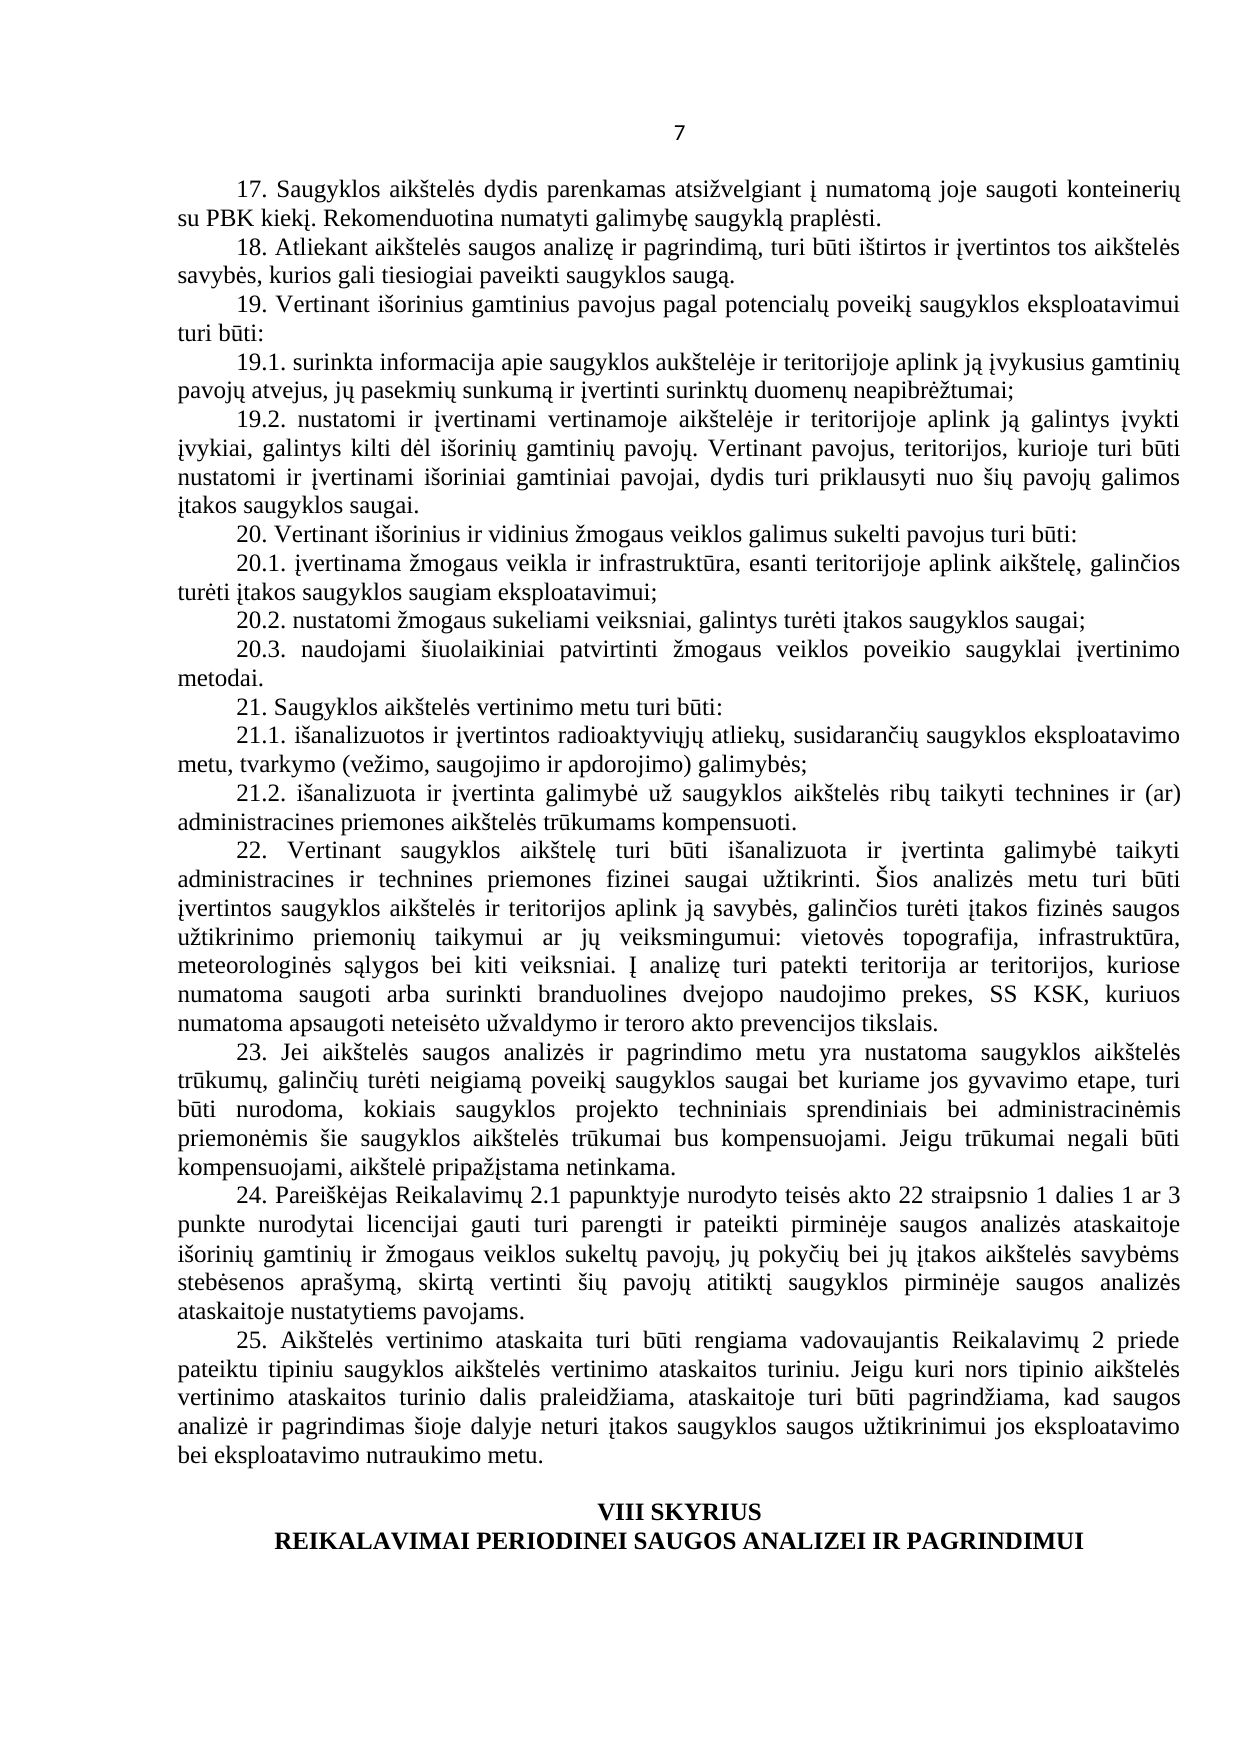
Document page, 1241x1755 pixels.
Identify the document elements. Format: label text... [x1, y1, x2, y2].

text 23. Jei aikštelės saugos analizės ir pagrindimo metu yra nustatoma saugyklos aikštelės trūkumų, galinčių turėti neigiamą poveikį saugyklos saugai bet kuriame jos gyvavimo etape, turi būti nurodoma, kokiais saugyklos projekto techniniais sprendiniais bei administracinėmis priemonėmis šie saugyklos aikštelės trūkumai bus kompensuojami. Jeigu trūkumai negali būti kompensuojami, aikštelė pripažįstama netinkama. [177, 1037, 1181, 1180]
text 19. Vertinant išorinius gamtinius pavojus pagal potencialų poveikį saugyklos eksploatavimui turi būti: [177, 289, 1181, 347]
text VIII SKYRIUS [177, 1497, 1181, 1526]
text 24. Pareiškėjas Reikalavimų 2.1 papunktyje nurodyto teisės akto 22 straipsnio 1 dalies 1 ar 3 punkte nurodytai licencijai gauti turi parengti ir pateikti pirminėje saugos analizės ataskaitoje išorinių gamtinių ir žmogaus veiklos sukeltų pavojų, jų pokyčių bei jų įtakos aikštelės savybėms stebėsenos aprašymą, skirtą vertinti šių pavojų atitiktį saugyklos pirminėje saugos analizės ataskaitoje nustatytiems pavojams. [177, 1180, 1181, 1325]
text 19.2. nustatomi ir įvertinami vertinamoje aikštelėje ir teritorijoje aplink ją galintys įvykti įvykiai, galintys kilti dėl išorinių gamtinių pavojų. Vertinant pavojus, teritorijos, kurioje turi būti nustatomi ir įvertinami išoriniai gamtiniai pavojai, dydis turi priklausyti nuo šių pavojų galimos įtakos saugyklos saugai. [177, 404, 1181, 519]
text 17. Saugyklos aikštelės dydis parenkamas atsižvelgiant į numatomą joje saugoti konteinerių su PBK kiekį. Rekomenduotina numatyti galimybę saugyklą praplėsti. [177, 174, 1181, 232]
text 20. Vertinant išorinius ir vidinius žmogaus veiklos galimus sukelti pavojus turi būti: [177, 519, 1181, 548]
text 22. Vertinant saugyklos aikštelę turi būti išanalizuota ir įvertinta galimybė taikyti administracines ir technines priemones fizinei saugai užtikrinti. Šios analizės metu turi būti įvertintos saugyklos aikštelės ir teritorijos aplink ją savybės, galinčios turėti įtakos fizinės saugos užtikrinimo priemonių taikymui ar jų veiksmingumui: vietovės topografija, infrastruktūra, meteorologinės sąlygos bei kiti veiksniai. Į analizę turi patekti teritorija ar teritorijos, kuriose numatoma saugoti arba surinkti branduolines dvejopo naudojimo prekes, SS KSK, kuriuos numatoma apsaugoti neteisėto užvaldymo ir teroro akto prevencijos tikslais. [177, 835, 1181, 1037]
text 20.1. įvertinama žmogaus veikla ir infrastruktūra, esanti teritorijoje aplink aikštelę, galinčios turėti įtakos saugyklos saugiam eksploatavimui; [177, 548, 1181, 605]
text 21.1. išanalizuotos ir įvertintos radioaktyviųjų atliekų, susidarančių saugyklos eksploatavimo metu, tvarkymo (vežimo, saugojimo ir apdorojimo) galimybės; [177, 720, 1181, 778]
text 19.1. surinkta informacija apie saugyklos aukštelėje ir teritorijoje aplink ją įvykusius gamtinių pavojų atvejus, jų pasekmių sunkumą ir įvertinti surinktų duomenų neapibrėžtumai; [177, 347, 1181, 404]
text 20.3. naudojami šiuolaikiniai patvirtinti žmogaus veiklos poveikio saugyklai įvertinimo metodai. [177, 634, 1181, 692]
text 25. Aikštelės vertinimo ataskaita turi būti rengiama vadovaujantis Reikalavimų 2 priede pateiktu tipiniu saugyklos aikštelės vertinimo ataskaitos turiniu. Jeigu kuri nors tipinio aikštelės vertinimo ataskaitos turinio dalis praleidžiama, ataskaitoje turi būti pagrindžiama, kad saugos analizė ir pagrindimas šioje dalyje neturi įtakos saugyklos saugos užtikrinimui jos eksploatavimo bei eksploatavimo nutraukimo metu. [177, 1325, 1181, 1469]
text 20.2. nustatomi žmogaus sukeliami veiksniai, galintys turėti įtakos saugyklos saugai; [177, 605, 1181, 634]
text 21. Saugyklos aikštelės vertinimo metu turi būti: [177, 692, 1181, 720]
text 18. Atliekant aikštelės saugos analizę ir pagrindimą, turi būti ištirtos ir įvertintos tos aikštelės savybės, kurios gali tiesiogiai paveikti saugyklos saugą. [177, 232, 1181, 289]
text REIKALAVIMAI PERIODINEI SAUGOS ANALIZEI IR PAGRINDIMUI [177, 1526, 1181, 1555]
text 21.2. išanalizuota ir įvertinta galimybė už saugyklos aikštelės ribų taikyti technines ir (ar) administracines priemones aikštelės trūkumams kompensuoti. [177, 778, 1181, 835]
